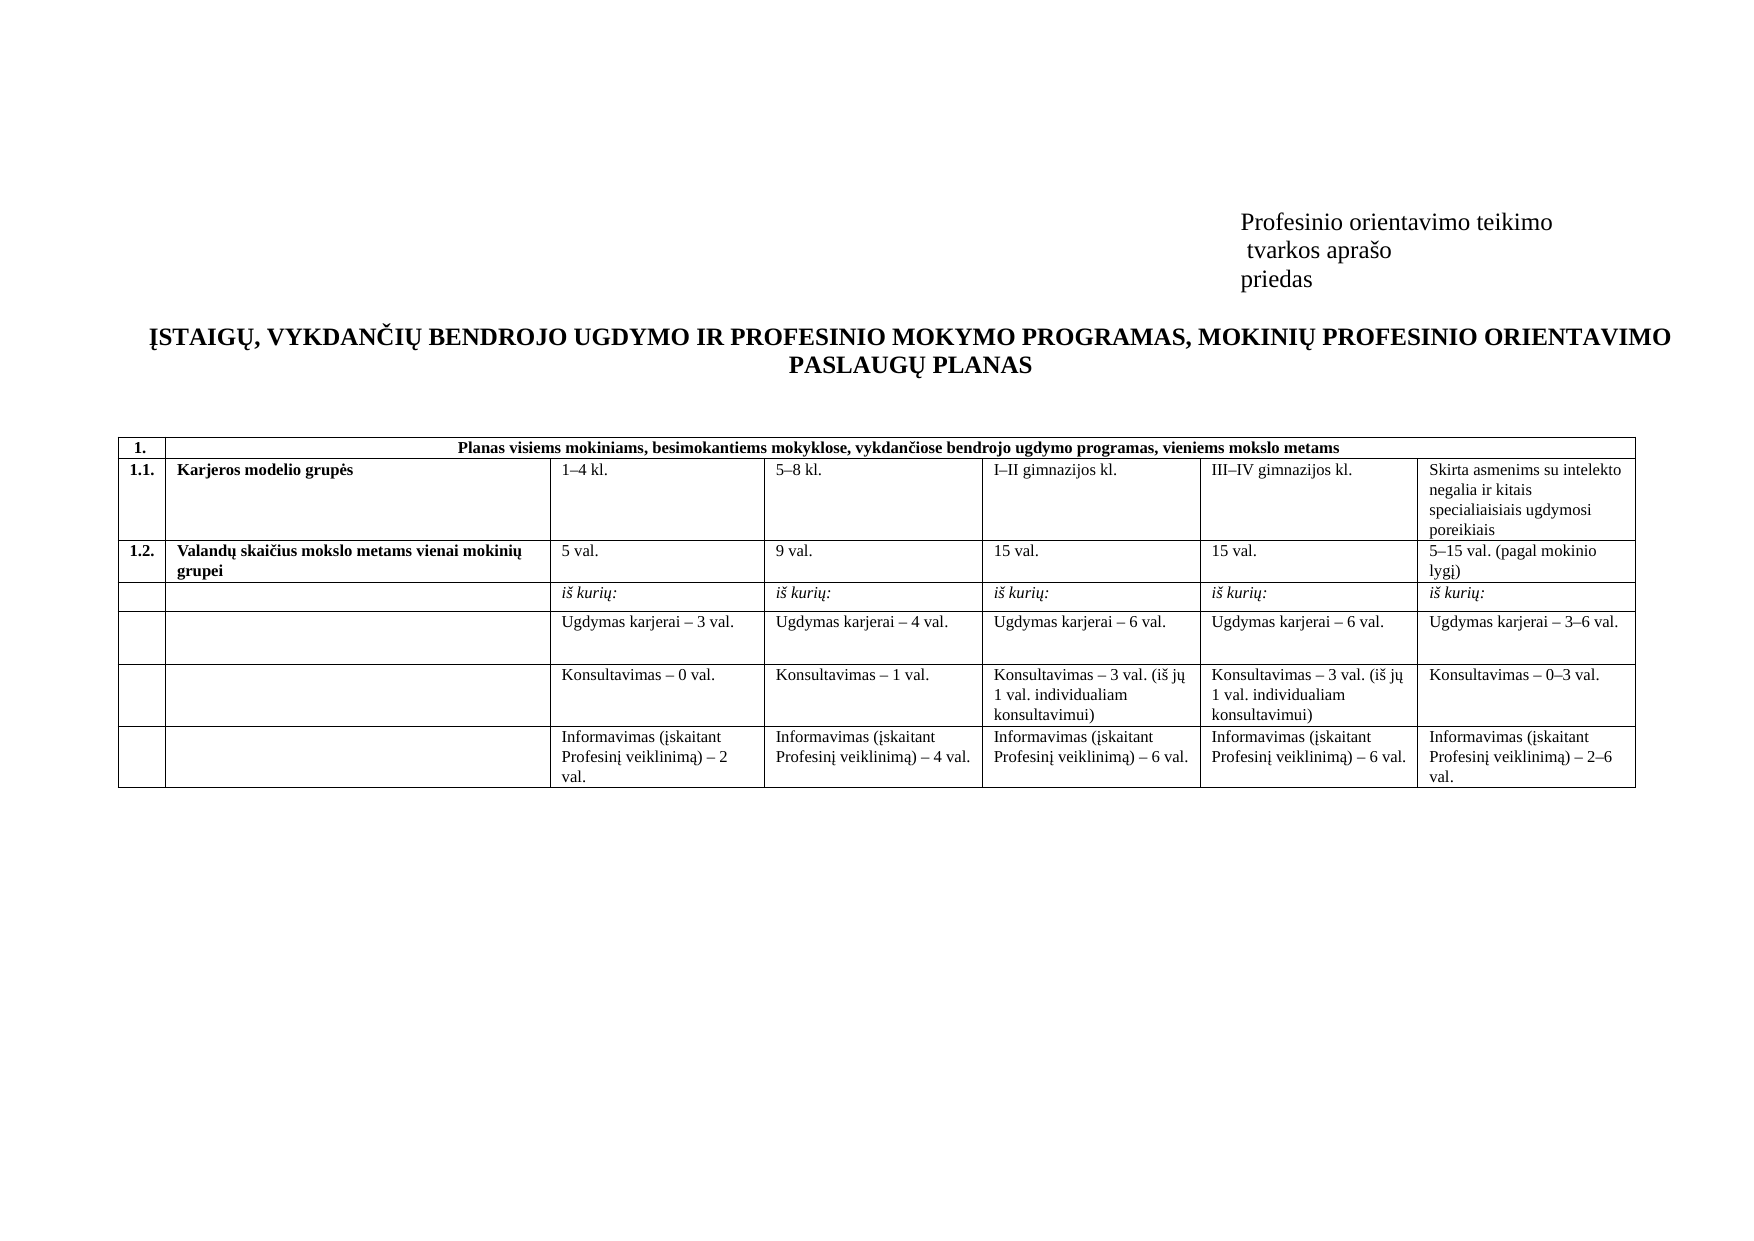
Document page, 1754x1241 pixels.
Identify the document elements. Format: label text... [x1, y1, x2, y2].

table_cell Ugdymas karjerai – 6 val. [983, 612, 1200, 664]
table_cell [166, 583, 550, 611]
table_cell [119, 727, 165, 787]
table_cell 1–4 kl. [551, 459, 764, 540]
table_cell 15 val. [983, 541, 1200, 582]
table_cell Konsultavimas – 0–3 val. [1418, 665, 1635, 726]
table_cell Informavimas (įskaitant Profesinį veiklinimą) – 6 val. [1201, 727, 1417, 787]
table_cell 5–15 val. (pagal mokinio lygį) [1418, 541, 1635, 582]
table_cell Ugdymas karjerai – 6 val. [1201, 612, 1417, 664]
table_cell Ugdymas karjerai – 3–6 val. [1418, 612, 1635, 664]
table_cell Ugdymas karjerai – 3 val. [551, 612, 764, 664]
table_cell [119, 583, 165, 611]
table_header Planas visiems mokiniams, besimokantiems mokyklose, vykdančiose bendrojo ugdymo programas, vieniems mokslo metams [166, 438, 1635, 458]
table_cell Karjeros modelio grupės [166, 459, 550, 540]
table_cell Skirta asmenims su intelekto negalia ir kitais specialiaisiais ugdymosi poreikiais [1418, 459, 1635, 540]
table_cell Informavimas (įskaitant Profesinį veiklinimą) – 2 val. [551, 727, 764, 787]
table_cell 9 val. [765, 541, 982, 582]
text priedas [1240, 264, 1688, 293]
table_cell 5–8 kl. [765, 459, 982, 540]
table_cell Informavimas (įskaitant Profesinį veiklinimą) – 2–6 val. [1418, 727, 1635, 787]
table_cell 1.2. [119, 541, 165, 582]
table_cell [166, 727, 550, 787]
text ĮSTAIGŲ, VYKDANČIŲ BENDROJO UGDYMO IR PROFESINIO MOKYMO PROGRAMAS, MOKINIŲ PROFESINIO ORIENTAVIMO PASLAUGŲ PLANAS [118, 322, 1703, 379]
table_cell Informavimas (įskaitant Profesinį veiklinimą) – 4 val. [765, 727, 982, 787]
table_cell 15 val. [1201, 541, 1417, 582]
table_header 1. [119, 438, 165, 458]
table_cell [119, 612, 165, 664]
table_cell iš kurių: [1201, 583, 1417, 611]
table_cell Konsultavimas – 3 val. (iš jų 1 val. individualiam konsultavimui) [983, 665, 1200, 726]
text tvarkos aprašo [1240, 235, 1688, 264]
text Profesinio orientavimo teikimo [1240, 207, 1636, 235]
table_cell [166, 612, 550, 664]
table_cell 5 val. [551, 541, 764, 582]
table_cell 1.1. [119, 459, 165, 540]
table_cell Konsultavimas – 3 val. (iš jų 1 val. individualiam konsultavimui) [1201, 665, 1417, 726]
table_cell iš kurių: [983, 583, 1200, 611]
table_cell iš kurių: [551, 583, 764, 611]
table_cell Konsultavimas – 0 val. [551, 665, 764, 726]
table_cell iš kurių: [1418, 583, 1635, 611]
table_cell III–IV gimnazijos kl. [1201, 459, 1417, 540]
table_cell [119, 665, 165, 726]
table_cell Ugdymas karjerai – 4 val. [765, 612, 982, 664]
table_cell I–II gimnazijos kl. [983, 459, 1200, 540]
table_cell Valandų skaičius mokslo metams vienai mokinių grupei [166, 541, 550, 582]
table_cell [166, 665, 550, 726]
table_cell Konsultavimas – 1 val. [765, 665, 982, 726]
table_cell Informavimas (įskaitant Profesinį veiklinimą) – 6 val. [983, 727, 1200, 787]
table_cell iš kurių: [765, 583, 982, 611]
